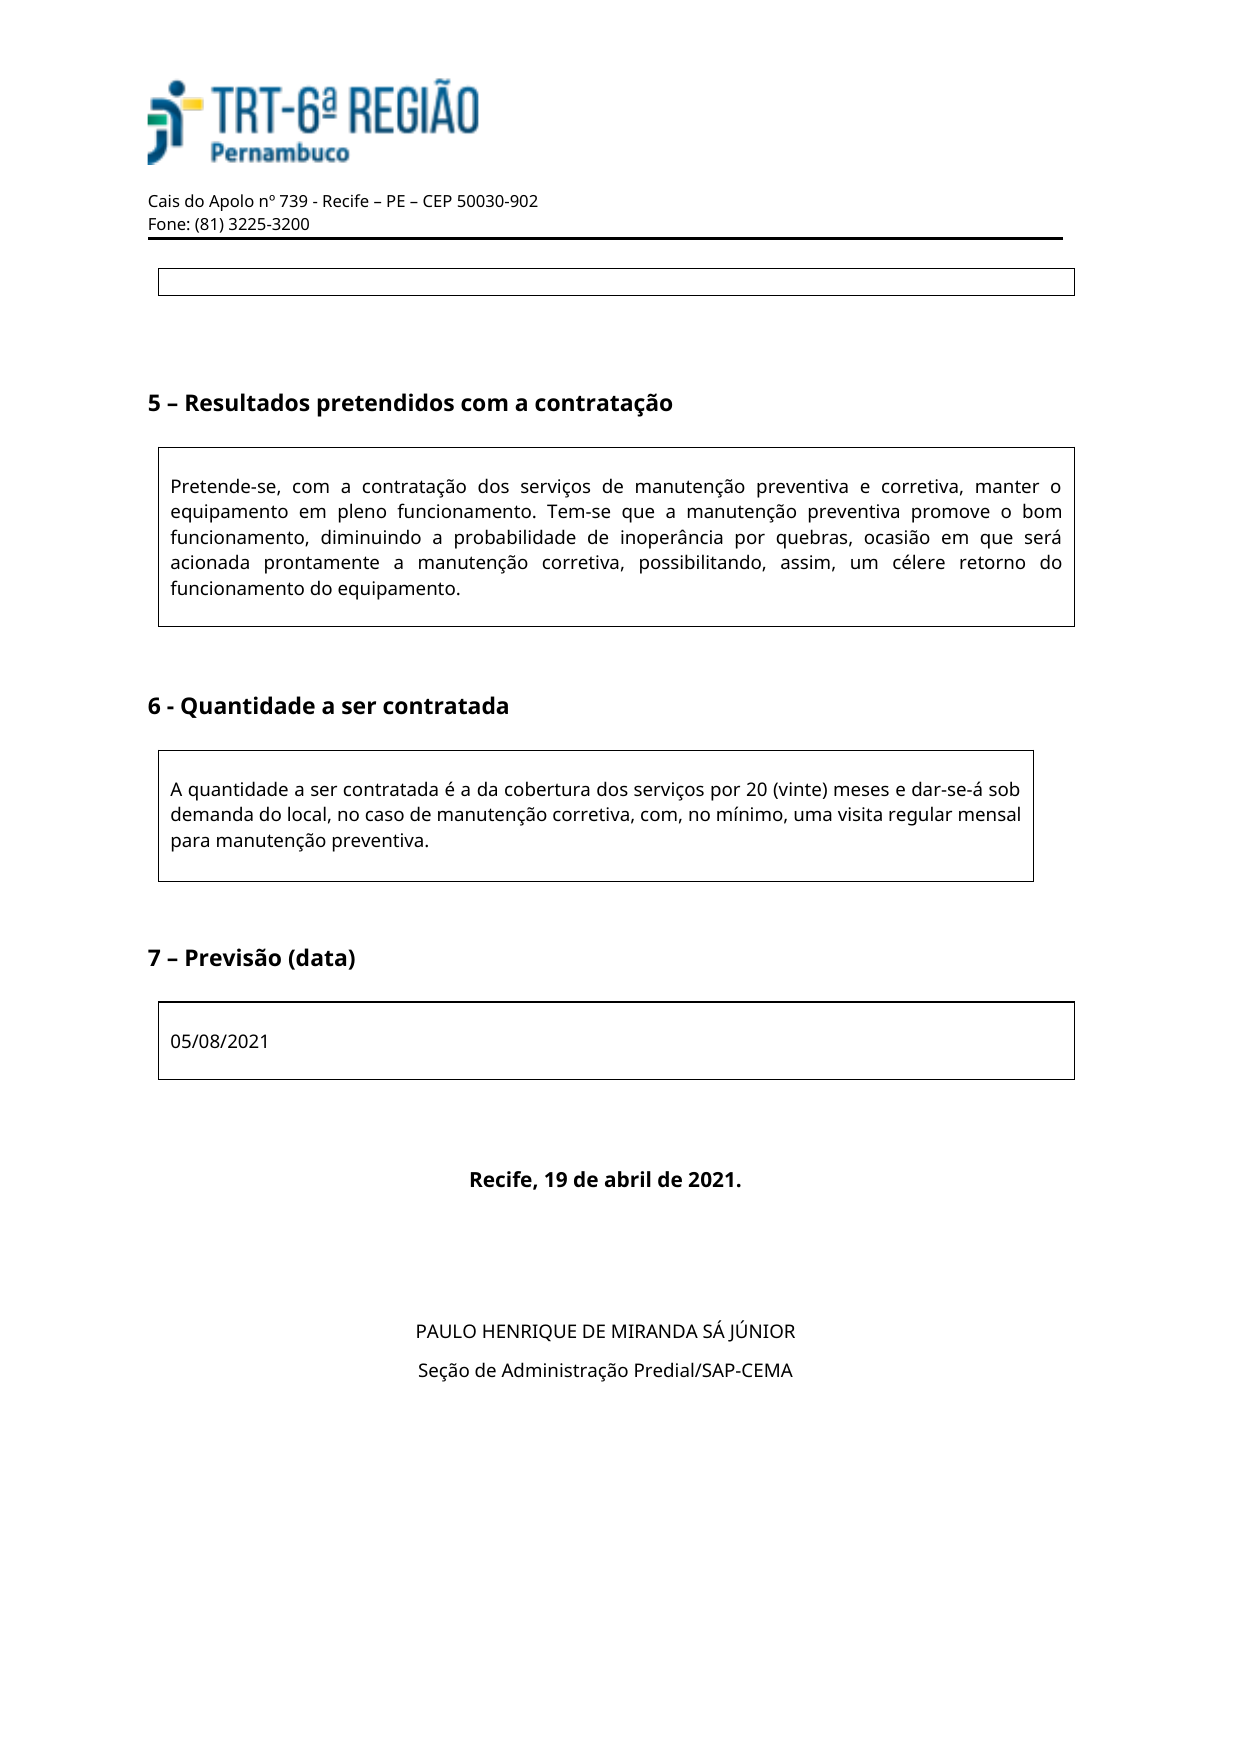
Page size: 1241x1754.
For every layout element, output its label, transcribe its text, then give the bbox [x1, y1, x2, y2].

table_header 05/08/2021 [159, 1003, 1074, 1079]
text Seção de Administração Predial/SAP-CEMA [148, 1357, 1063, 1382]
text Recife, 19 de abril de 2021. [148, 1165, 1063, 1194]
text 6 - Quantidade a ser contratada [148, 690, 1063, 721]
table_header Pretende-se, com a contratação dos serviços de manutenção preventiva e corretiva, manter o equipamento em pleno funcionamento. Tem-se que a manutenção preventiva promove o bom funcionamento, diminuindo a probabilidade de inoperância por quebras, ocasião em que será acionada prontamente a manutenção corretiva, possibilitando, assim, um célere retorno do funcionamento do equipamento. [159, 448, 1074, 626]
text 7 – Previsão (data) [148, 942, 1063, 973]
text PAULO HENRIQUE DE MIRANDA SÁ JÚNIOR [148, 1319, 1063, 1344]
text 5 – Resultados pretendidos com a contratação [148, 387, 1063, 418]
table_header [159, 269, 1074, 295]
table_header A quantidade a ser contratada é a da cobertura dos serviços por 20 (vinte) meses e dar-se-á sob demanda do local, no caso de manutenção corretiva, com, no mínimo, uma visita regular mensal para manutenção preventiva. [159, 751, 1033, 881]
